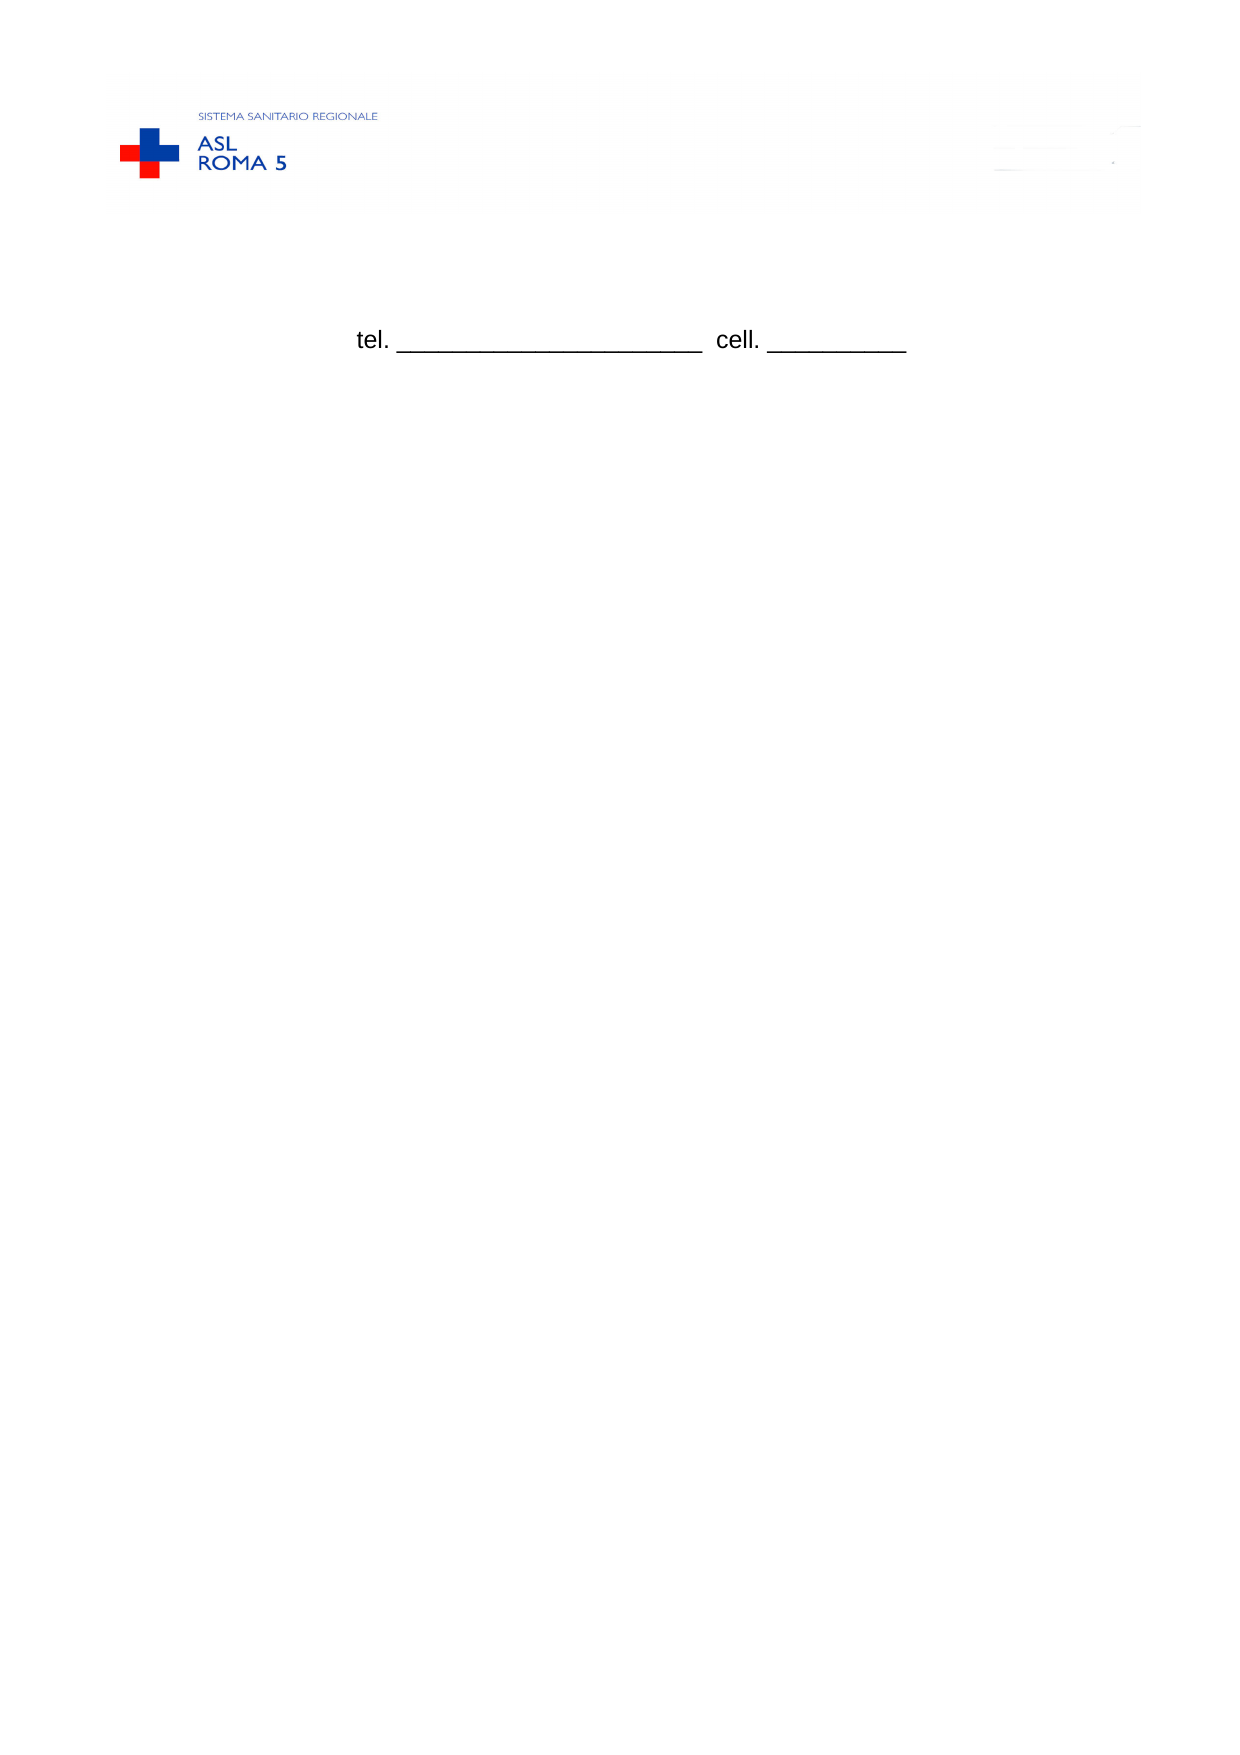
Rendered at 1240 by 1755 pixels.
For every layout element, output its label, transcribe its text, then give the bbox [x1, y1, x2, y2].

text tel. ______________________ cell. __________ [106, 325, 1157, 354]
